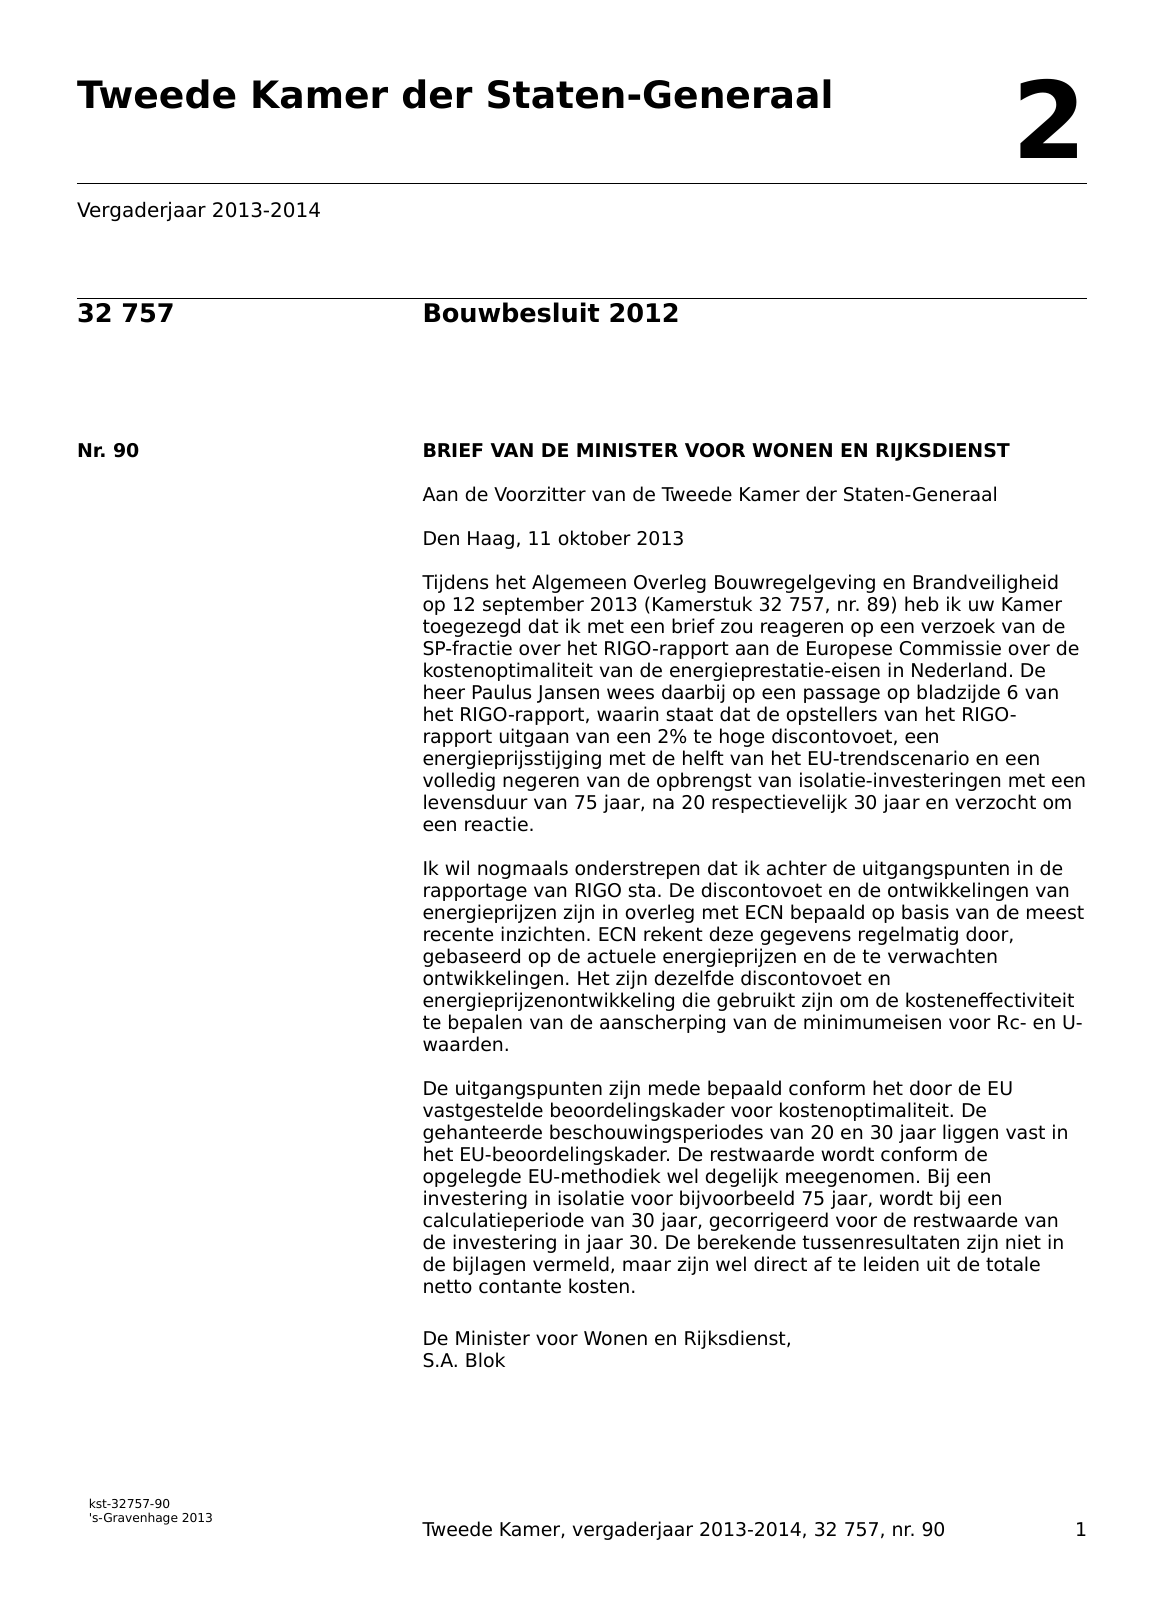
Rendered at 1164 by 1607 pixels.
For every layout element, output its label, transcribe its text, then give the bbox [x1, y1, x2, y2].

text De uitgangspunten zijn mede bepaald conform het door de EU vastgestelde beoordelingskader voor kostenoptimaliteit. De gehanteerde beschouwingsperiodes van 20 en 30 jaar liggen vast in het EU-beoordelingskader. De restwaarde wordt conform de opgelegde EU-methodiek wel degelijk meegenomen. Bij een investering in isolatie voor bijvoorbeeld 75 jaar, wordt bij een calculatieperiode van 30 jaar, gecorrigeerd voor de restwaarde van de investering in jaar 30. De berekende tussenresultaten zijn niet in de bijlagen vermeld, maar zijn wel direct af te leiden uit de totale netto contante kosten. [422, 1078, 1087, 1298]
text Tijdens het Algemeen Overleg Bouwregelgeving en Brandveiligheid op 12 september 2013 (Kamerstuk 32 757, nr. 89) heb ik uw Kamer toegezegd dat ik met een brief zou reageren op een verzoek van de SP-fractie over het RIGO-rapport aan de Europese Commissie over de kostenoptimaliteit van de energieprestatie-eisen in Nederland. De heer Paulus Jansen wees daarbij op een passage op bladzijde 6 van het RIGO-rapport, waarin staat dat de opstellers van het RIGO-rapport uitgaan van een 2% te hoge discontovoet, een energieprijsstijging met de helft van het EU-trendscenario en een volledig negeren van de opbrengst van isolatie-investeringen met een levensduur van 75 jaar, na 20 respectievelijk 30 jaar en verzocht om een reactie. [422, 572, 1087, 836]
table_header 2 [886, 59, 1087, 183]
text Aan de Voorzitter van de Tweede Kamer der Staten-Generaal [422, 484, 1087, 506]
subtitle 32 757 Bouwbesluit 2012 [77, 299, 1087, 329]
table_header Tweede Kamer der Staten-Generaal [77, 59, 886, 183]
subtitle Nr. 90 BRIEF VAN DE MINISTER VOOR WONEN EN RIJKSDIENST [77, 440, 1087, 462]
text Ik wil nogmaals onderstrepen dat ik achter de uitgangspunten in de rapportage van RIGO sta. De discontovoet en de ontwikkelingen van energieprijzen zijn in overleg met ECN bepaald op basis van de meest recente inzichten. ECN rekent deze gegevens regelmatig door, gebaseerd op de actuele energieprijzen en de te verwachten ontwikkelingen. Het zijn dezelfde discontovoet en energieprijzenontwikkeling die gebruikt zijn om de kosteneffectiviteit te bepalen van de aanscherping van de minimumeisen voor Rc- en U-waarden. [422, 858, 1087, 1056]
text Den Haag, 11 oktober 2013 [422, 528, 1087, 550]
text 's-Gravenhage 2013 [88, 1511, 323, 1525]
table_cell Vergaderjaar 2013-2014 [77, 184, 1087, 298]
text kst-32757-90 [88, 1497, 323, 1511]
text De Minister voor Wonen en Rijksdienst, S.A. Blok [422, 1328, 1087, 1372]
